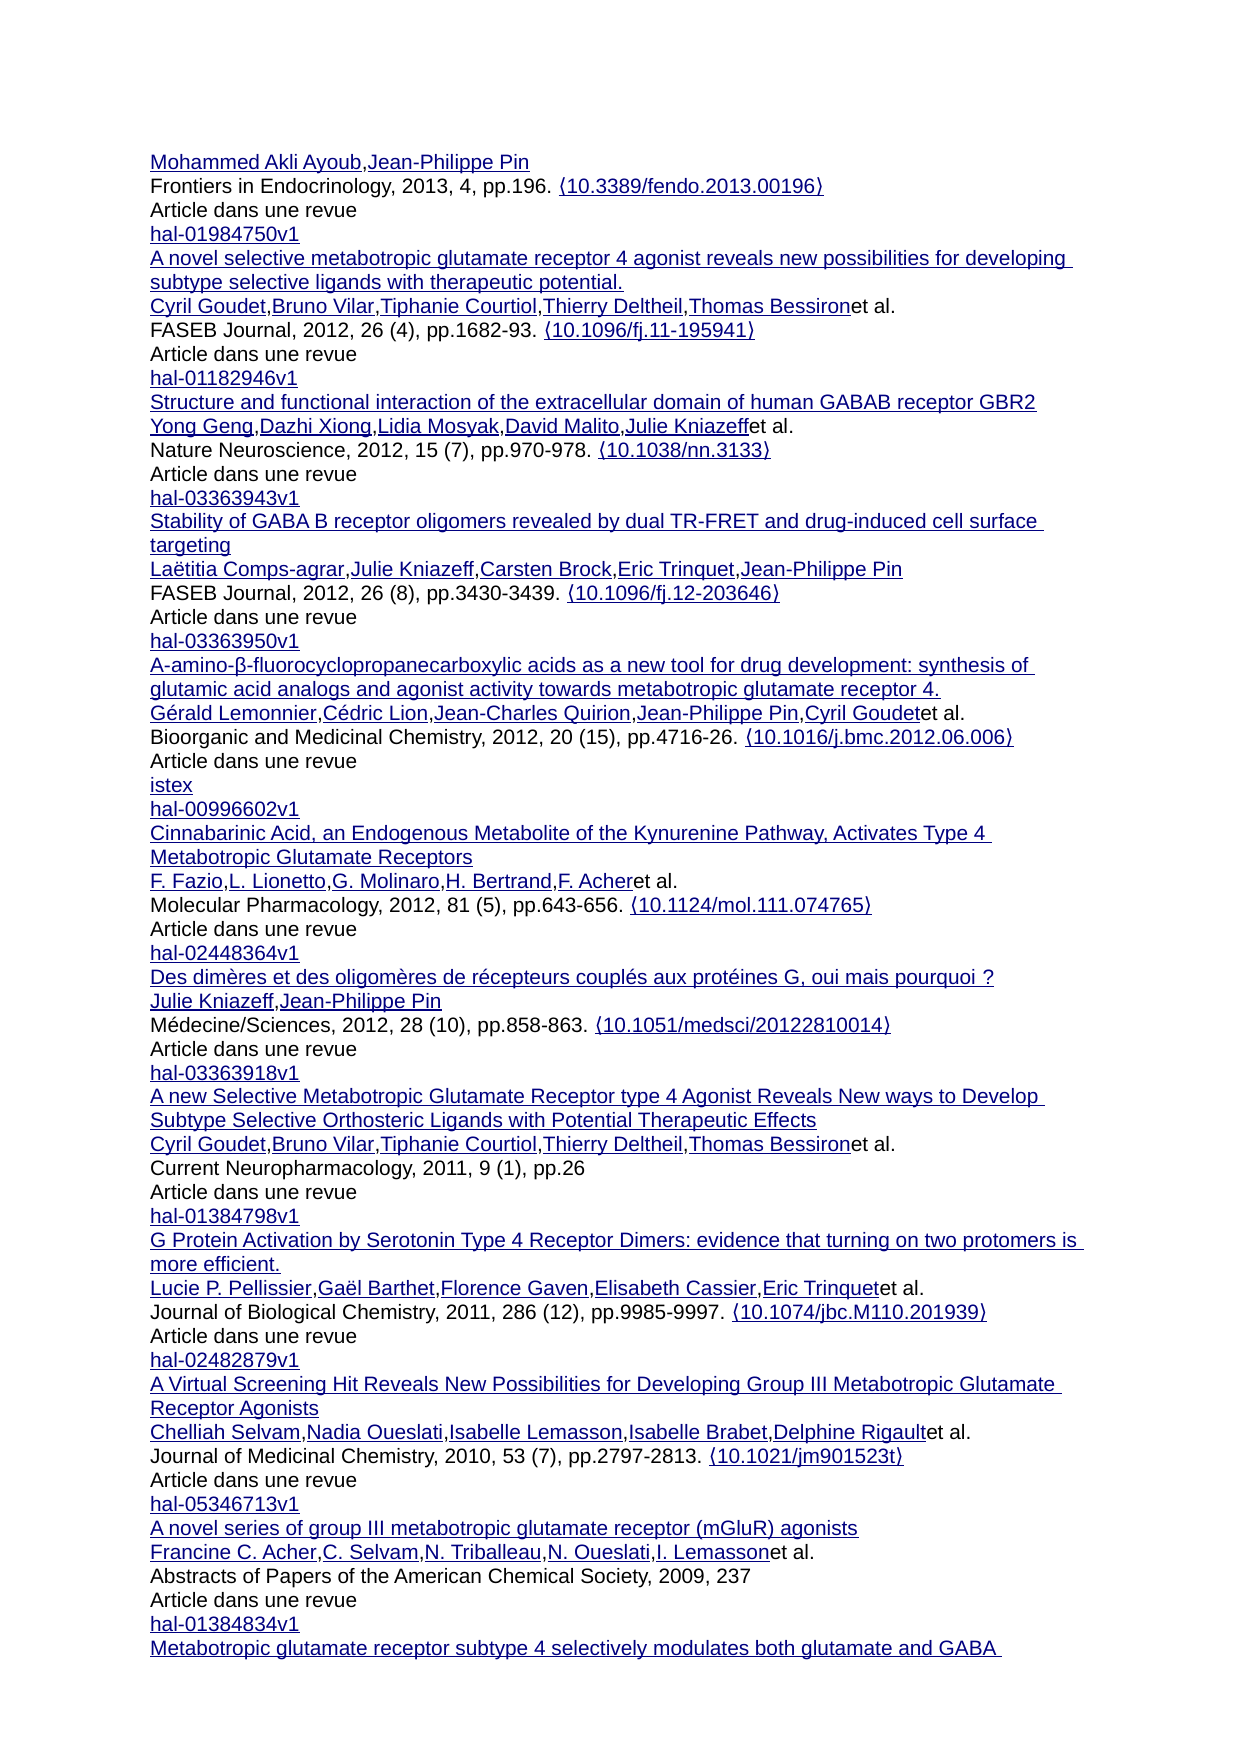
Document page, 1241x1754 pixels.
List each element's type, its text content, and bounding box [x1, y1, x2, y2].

table_cell A new Selective Metabotropic Glutamate Receptor type 4 Agonist Reveals New ways to Develop Subtype Selective Orthosteric Ligands with Potential Therapeutic Effects Cyril Goudet,Bruno Vilar,Tiphanie Courtiol,Thierry Deltheil,Thomas Bessironet al. Current Neuropharmacology, 2011, 9 (1), pp.26 Article dans une revue hal-01384798v1 [150, 1084, 1090, 1228]
table_cell Cinnabarinic Acid, an Endogenous Metabolite of the Kynurenine Pathway, Activates Type 4 Metabotropic Glutamate Receptors F. Fazio,L. Lionetto,G. Molinaro,H. Bertrand,F. Acheret al. Molecular Pharmacology, 2012, 81 (5), pp.643-656. ⟨10.1124/mol.111.074765⟩ Article dans une revue hal-02448364v1 [150, 821, 1090, 964]
table_cell Α-amino-β-fluorocyclopropanecarboxylic acids as a new tool for drug development: synthesis of glutamic acid analogs and agonist activity towards metabotropic glutamate receptor 4. Gérald Lemonnier,Cédric Lion,Jean-Charles Quirion,Jean-Philippe Pin,Cyril Goudetet al. Bioorganic and Medicinal Chemistry, 2012, 20 (15), pp.4716-26. ⟨10.1016/j.bmc.2012.06.006⟩ Article dans une revue istex hal-00996602v1 [150, 653, 1090, 821]
table_cell Stability of GABA B receptor oligomers revealed by dual TR‐FRET and drug‐induced cell surface targeting Laëtitia Comps‐agrar,Julie Kniazeff,Carsten Brock,Eric Trinquet,Jean-Philippe Pin FASEB Journal, 2012, 26 (8), pp.3430-3439. ⟨10.1096/fj.12-203646⟩ Article dans une revue hal-03363950v1 [150, 509, 1090, 653]
table_cell A novel series of group III metabotropic glutamate receptor (mGluR) agonists Francine C. Acher,C. Selvam,N. Triballeau,N. Oueslati,I. Lemassonet al. Abstracts of Papers of the American Chemical Society, 2009, 237 Article dans une revue hal-01384834v1 [150, 1516, 1090, 1635]
table_cell G Protein Activation by Serotonin Type 4 Receptor Dimers: evidence that turning on two protomers is more efficient. Lucie P. Pellissier,Gaël Barthet,Florence Gaven,Elisabeth Cassier,Eric Trinquetet al. Journal of Biological Chemistry, 2011, 286 (12), pp.9985-9997. ⟨10.1074/jbc.M110.201939⟩ Article dans une revue hal-02482879v1 [150, 1228, 1090, 1372]
table_cell Mohammed Akli Ayoub,Jean-Philippe Pin Frontiers in Endocrinology, 2013, 4, pp.196. ⟨10.3389/fendo.2013.00196⟩ Article dans une revue hal-01984750v1 [150, 150, 1090, 246]
table_cell A novel selective metabotropic glutamate receptor 4 agonist reveals new possibilities for developing subtype selective ligands with therapeutic potential. Cyril Goudet,Bruno Vilar,Tiphanie Courtiol,Thierry Deltheil,Thomas Bessironet al. FASEB Journal, 2012, 26 (4), pp.1682-93. ⟨10.1096/fj.11-195941⟩ Article dans une revue hal-01182946v1 [150, 246, 1090, 389]
table_cell Des dimères et des oligomères de récepteurs couplés aux protéines G, oui mais pourquoi ? Julie Kniazeff,Jean-Philippe Pin Médecine/Sciences, 2012, 28 (10), pp.858-863. ⟨10.1051/medsci/20122810014⟩ Article dans une revue hal-03363918v1 [150, 965, 1090, 1084]
table_cell Metabotropic glutamate receptor subtype 4 selectively modulates both glutamate and GABA [150, 1635, 1090, 1659]
table_cell A Virtual Screening Hit Reveals New Possibilities for Developing Group III Metabotropic Glutamate Receptor Agonists Chelliah Selvam,Nadia Oueslati,Isabelle Lemasson,Isabelle Brabet,Delphine Rigaultet al. Journal of Medicinal Chemistry, 2010, 53 (7), pp.2797-2813. ⟨10.1021/jm901523t⟩ Article dans une revue hal-05346713v1 [150, 1372, 1090, 1516]
table_cell Structure and functional interaction of the extracellular domain of human GABAB receptor GBR2 Yong Geng,Dazhi Xiong,Lidia Mosyak,David Malito,Julie Kniazeffet al. Nature Neuroscience, 2012, 15 (7), pp.970-978. ⟨10.1038/nn.3133⟩ Article dans une revue hal-03363943v1 [150, 390, 1090, 509]
